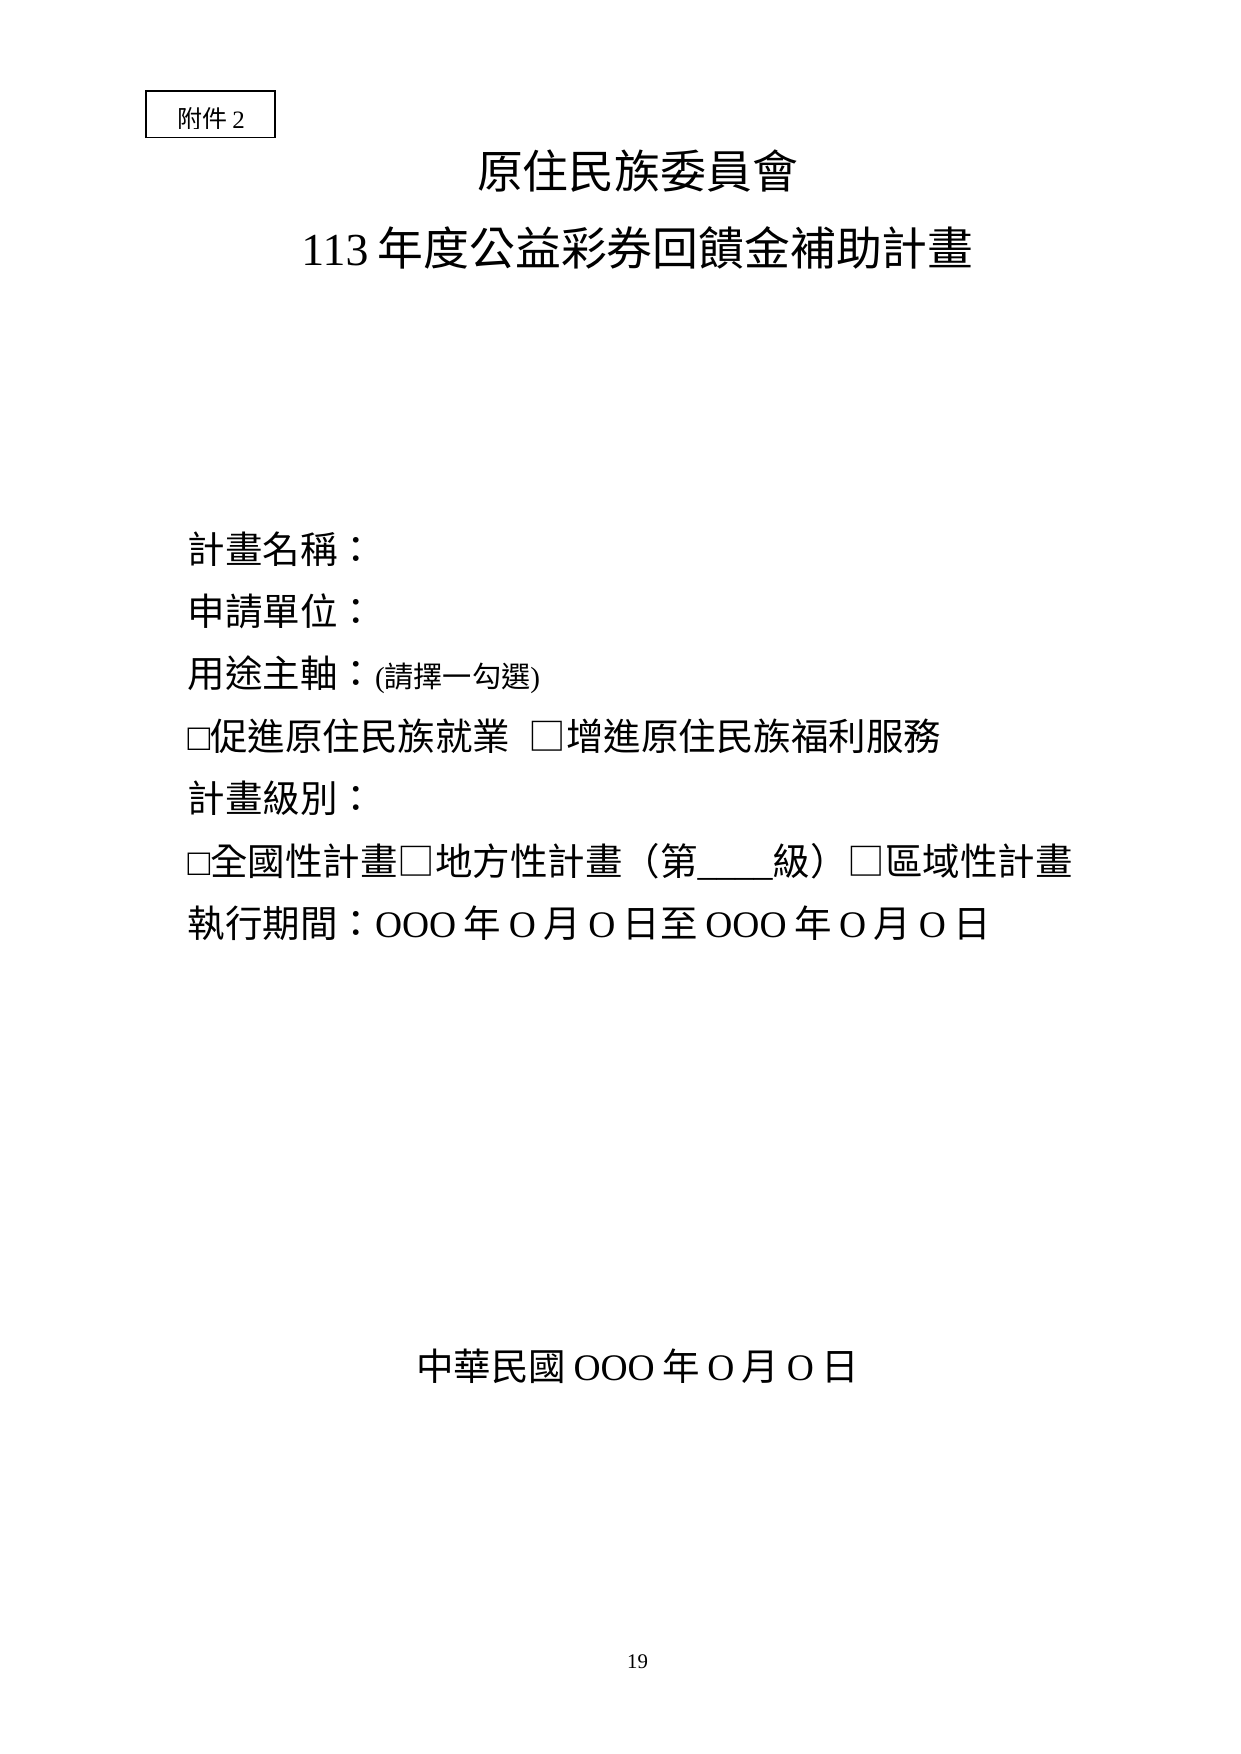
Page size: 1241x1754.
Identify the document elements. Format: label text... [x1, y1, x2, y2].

text [147, 92, 274, 137]
text 原住民族委員會 [187, 136, 1087, 202]
text □促進原住民族就業 □增進原住民族福利服務 [187, 707, 1087, 761]
text 計畫級別： [187, 769, 1087, 823]
text 附件2 [162, 99, 259, 129]
text 用途主軸：(請擇一勾選) [187, 644, 1087, 698]
text 中華民國OOO年O月O日 [187, 1336, 1087, 1391]
text 申請單位： [187, 582, 1087, 636]
text □全國性計畫□地方性計畫（第____級）□區域性計畫 [187, 831, 1087, 886]
text 計畫名稱： [187, 519, 1087, 574]
text 執行期間：OOO年O月O日至OOO年O月O日 [187, 894, 1087, 948]
text 113年度公益彩券回饋金補助計畫 [187, 212, 1087, 278]
